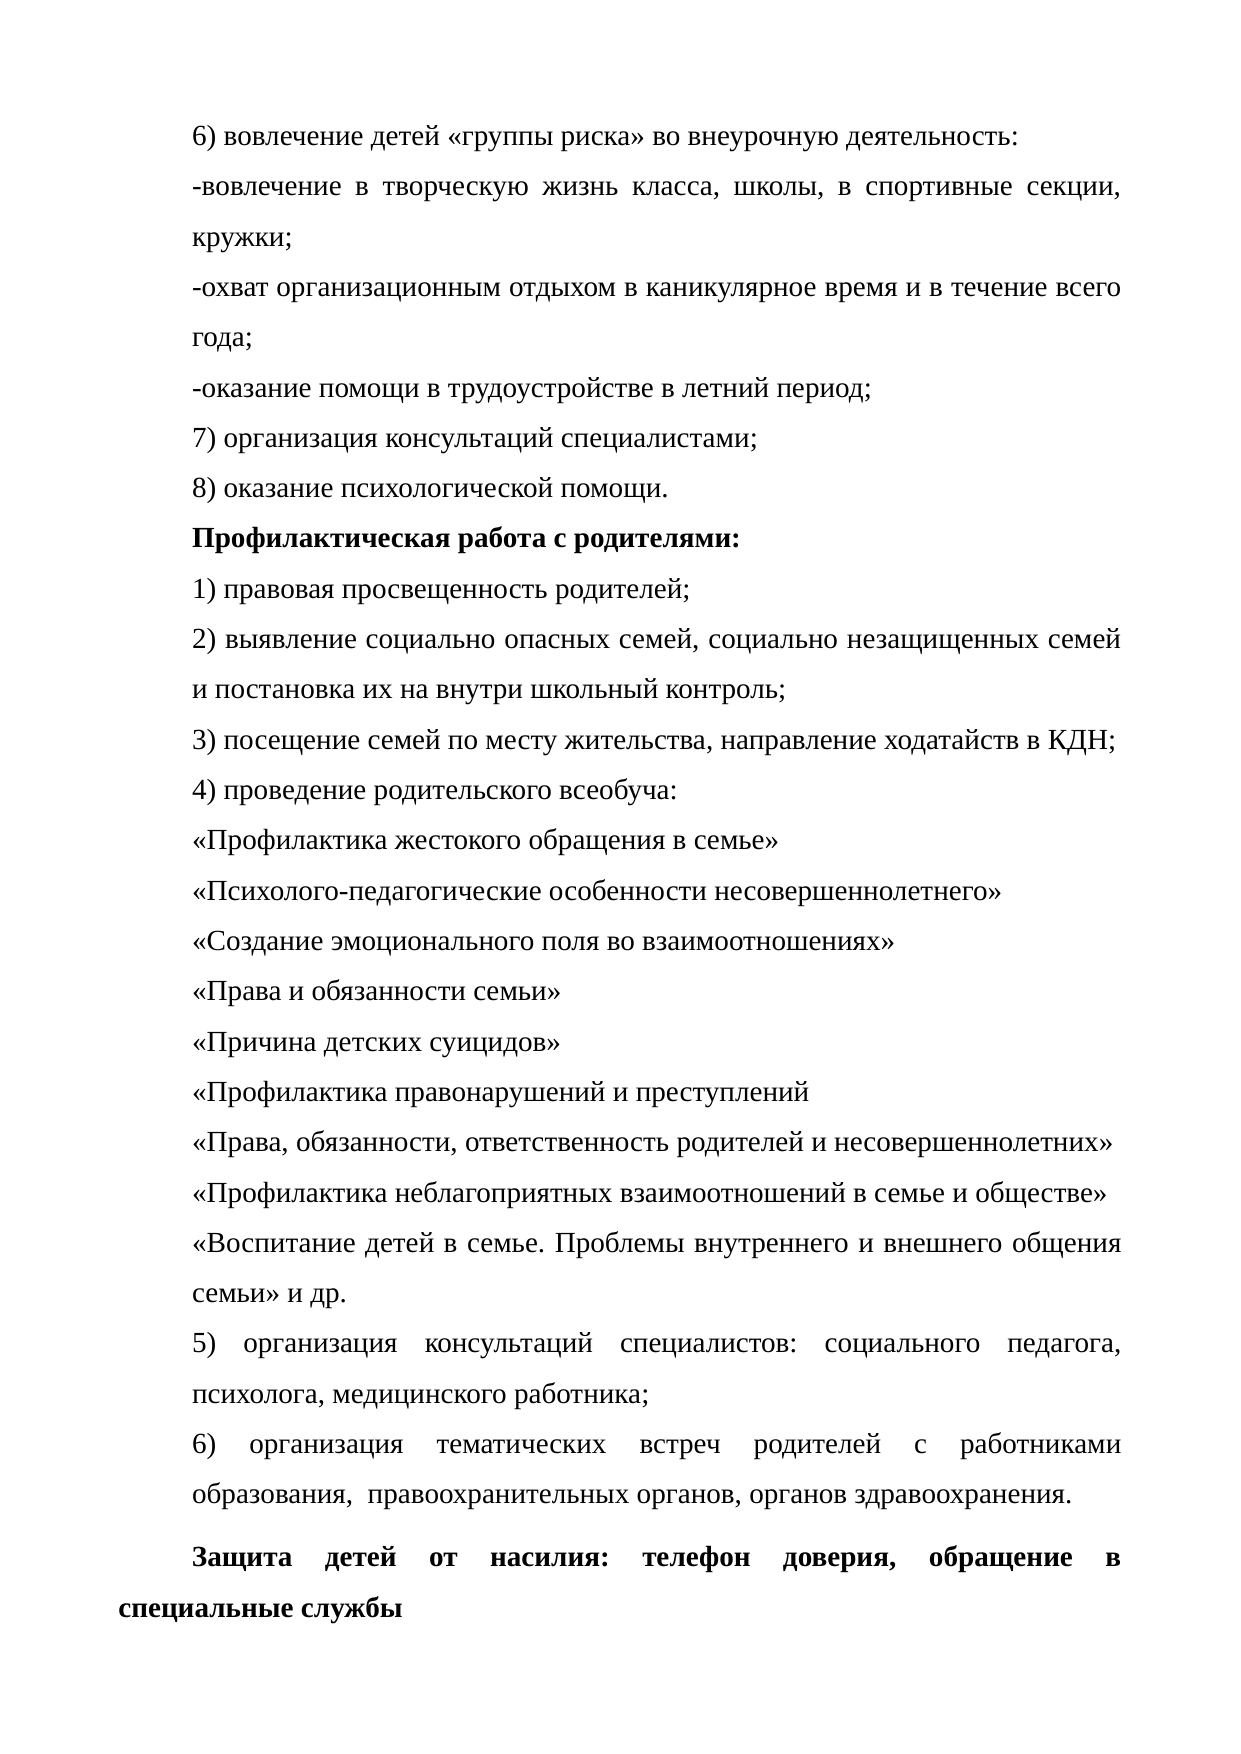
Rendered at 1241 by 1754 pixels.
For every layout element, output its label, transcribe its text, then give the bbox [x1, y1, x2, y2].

list 3) посещение семей по месту жительства, направление ходатайств в КДН; [162, 722, 1122, 755]
list 4) проведение родительского всеобуча: [162, 772, 1122, 806]
list Профилактическая работа с родителями: [162, 521, 1122, 554]
list -оказание помощи в трудоустройстве в летний период; [162, 370, 1122, 403]
list 6) организация тематических встреч родителей с работниками образования, правоохранительных органов, органов здравоохранения. [162, 1426, 1122, 1510]
list -охват организационным отдыхом в каникулярное время и в течение всего года; [162, 269, 1122, 353]
list 2) выявление социально опасных семей, социально незащищенных семей и постановка их на внутри школьный контроль; [162, 621, 1122, 705]
list «Права, обязанности, ответственность родителей и несовершеннолетних» [162, 1124, 1122, 1158]
list «Воспитание детей в семье. Проблемы внутреннего и внешнего общения семьи» и др. [162, 1225, 1122, 1309]
list «Причина детских суицидов» [162, 1024, 1122, 1057]
list «Профилактика жестокого обращения в семье» [162, 822, 1122, 856]
list «Профилактика неблагоприятных взаимоотношений в семье и обществе» [162, 1175, 1122, 1208]
list 1) правовая просвещенность родителей; [162, 571, 1122, 604]
list 7) организация консультаций специалистами; [162, 420, 1122, 453]
list -вовлечение в творческую жизнь класса, школы, в спортивные секции, кружки; [162, 168, 1122, 252]
list «Профилактика правонарушений и преступлений [162, 1074, 1122, 1108]
list 5) организация консультаций специалистов: социального педагога, психолога, медицинского работника; [162, 1326, 1122, 1409]
text Защита детей от насилия: телефон доверия, обращение в специальные службы [118, 1539, 1122, 1623]
list «Права и обязанности семьи» [162, 973, 1122, 1007]
list 6) вовлечение детей «группы риска» во внеурочную деятельность: [162, 118, 1122, 152]
list «Психолого-педагогические особенности несовершеннолетнего» [162, 873, 1122, 906]
list «Создание эмоционального поля во взаимоотношениях» [162, 923, 1122, 957]
list 8) оказание психологической помощи. [162, 470, 1122, 504]
